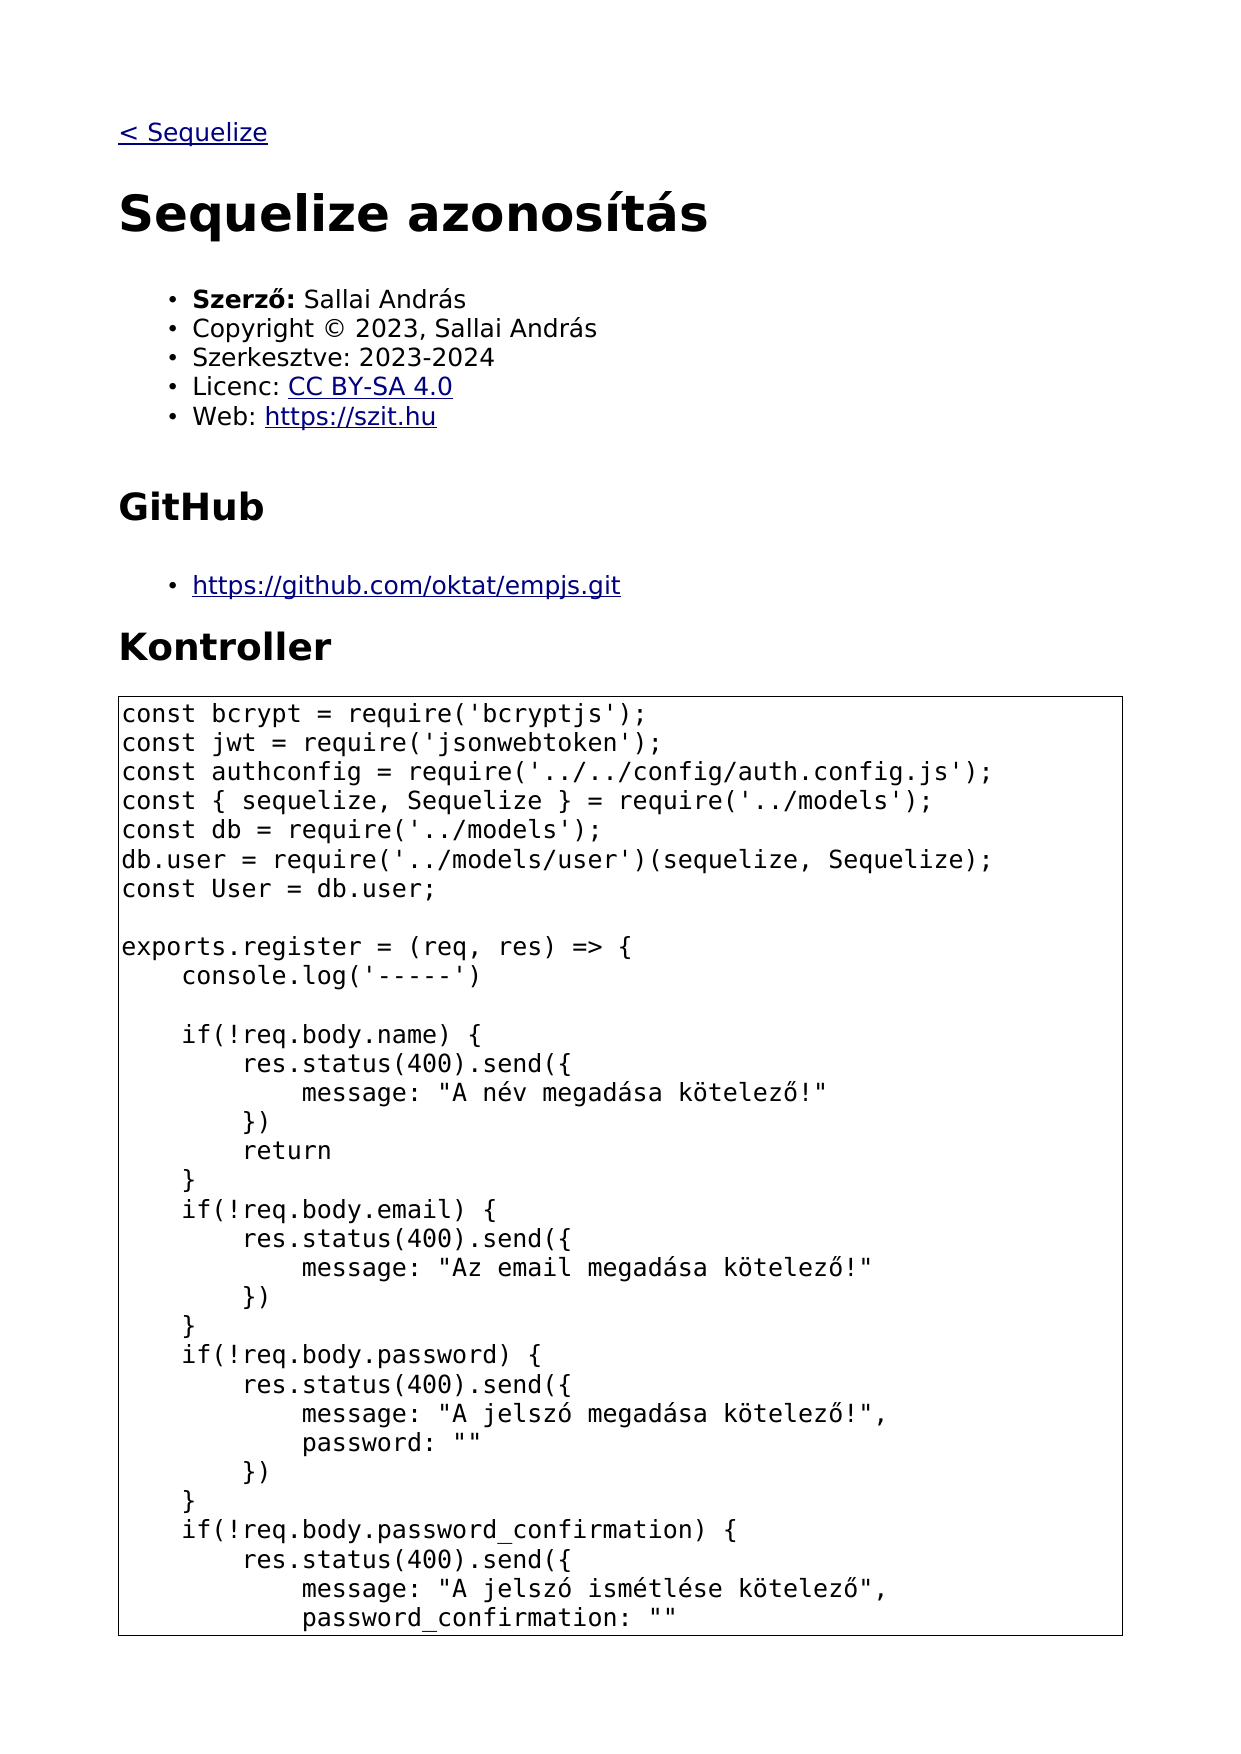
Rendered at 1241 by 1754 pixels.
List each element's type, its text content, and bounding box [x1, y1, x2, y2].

table_header const bcrypt = require('bcryptjs'); const jwt = require('jsonwebtoken'); const authconfig = require('../../config/auth.config.js'); const { sequelize, Sequelize } = require('../models'); const db = require('../models'); db.user = require('../models/user')(sequelize, Sequelize); const User = db.user; exports.register = (req, res) => { console.log('-----') if(!req.body.name) { res.status(400).send({ message: "A név megadása kötelező!" }) return } if(!req.body.email) { res.status(400).send({ message: "Az email megadása kötelező!" }) } if(!req.body.password) { res.status(400).send({ message: "A jelszó megadása kötelező!", password: "" }) } if(!req.body.password_confirmation) { res.status(400).send({ message: "A jelszó ismétlése kötelező", password_confirmation: "" [119, 697, 1122, 1635]
list Szerző: Sallai András [177, 285, 1122, 314]
list Szerkesztve: 2023-2024 [177, 343, 1122, 372]
text < Sequelize [118, 118, 1122, 147]
subtitle Sequelize azonosítás [118, 185, 1122, 243]
list Web: https://szit.hu [177, 402, 1122, 431]
subtitle Kontroller [118, 625, 1122, 669]
list https://github.com/oktat/empjs.git [177, 571, 1122, 600]
list Licenc: CC BY-SA 4.0 [177, 372, 1122, 402]
list Copyright © 2023, Sallai András [177, 314, 1122, 343]
subtitle GitHub [118, 485, 1122, 529]
